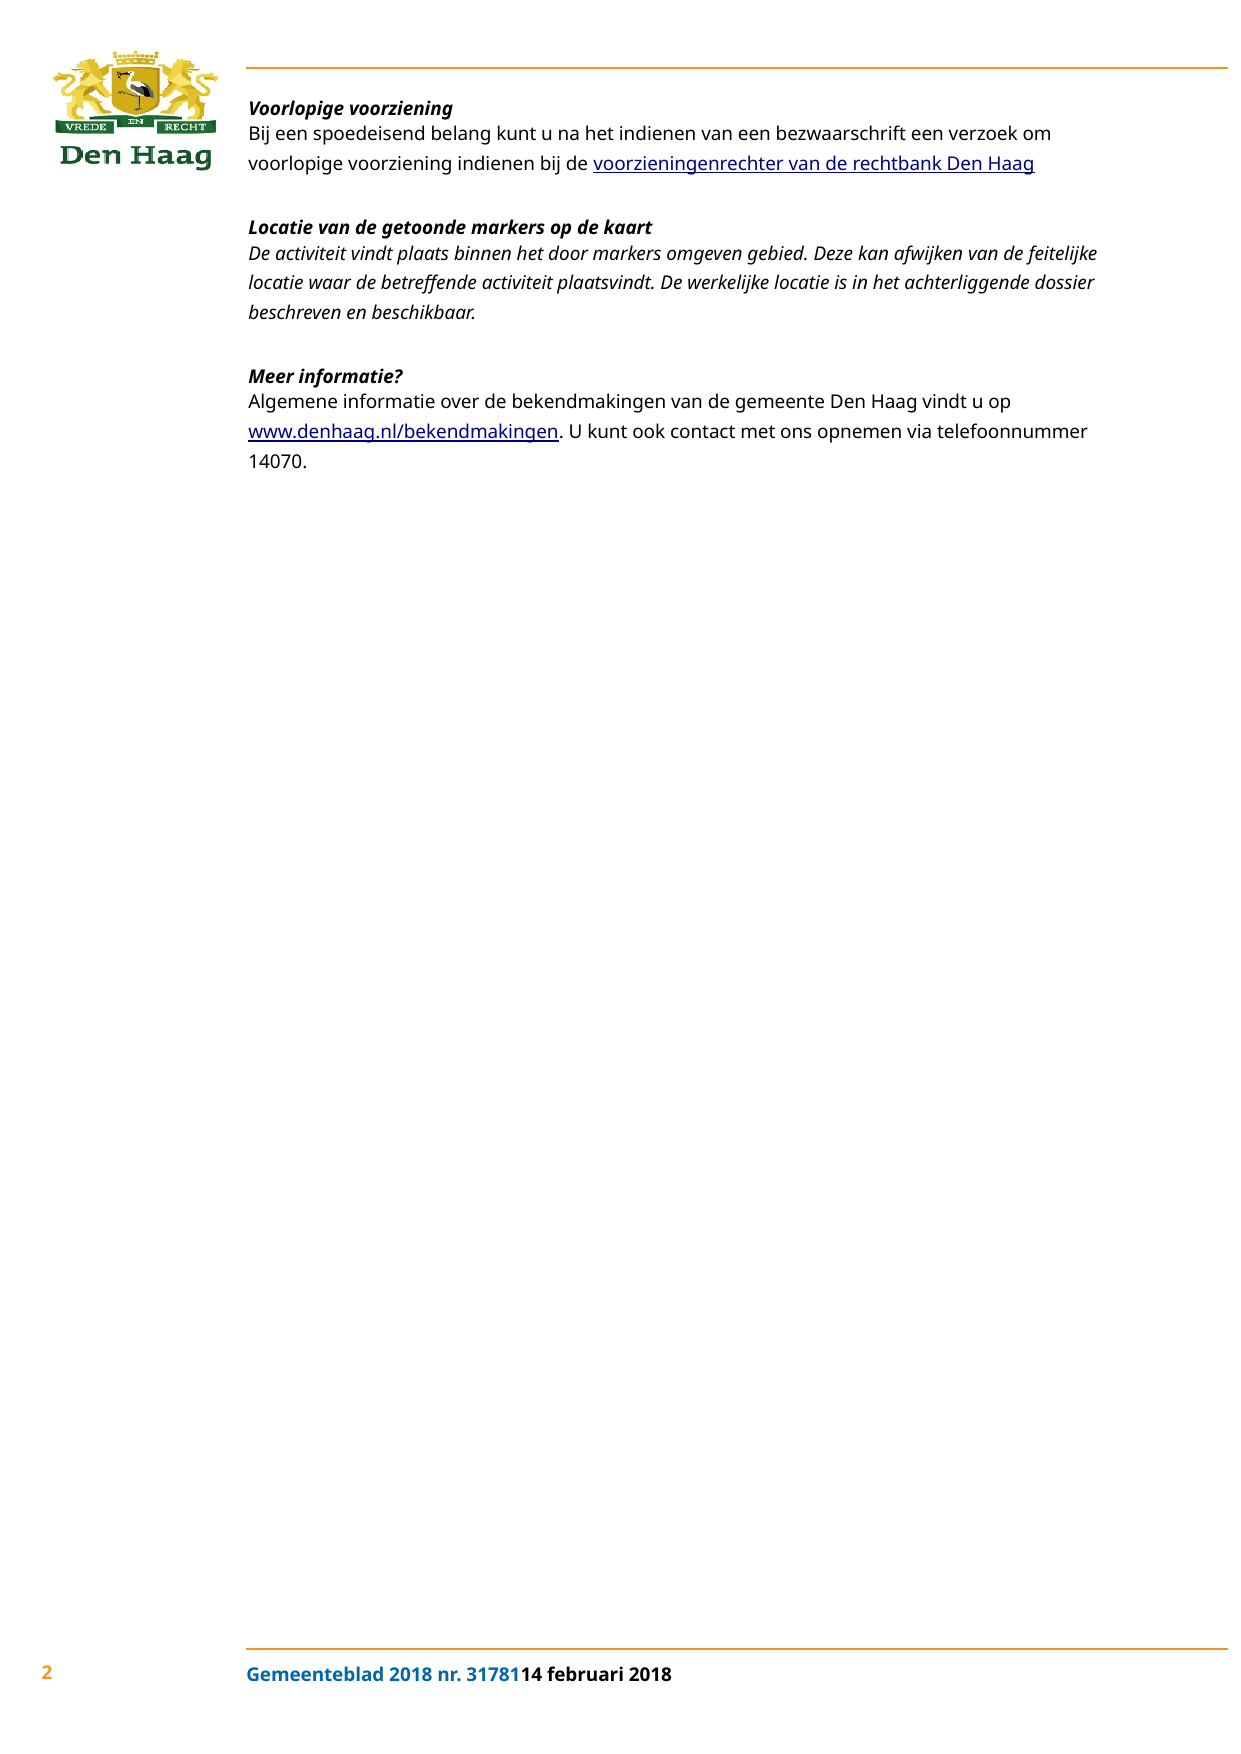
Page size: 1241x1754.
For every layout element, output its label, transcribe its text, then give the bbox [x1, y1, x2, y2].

text De activiteit vindt plaats binnen het door markers omgeven gebied. Deze kan afwijken van de feitelijke locatie waar de betreffende activiteit plaatsvindt. De werkelijke locatie is in het achterliggende dossier beschreven en beschikbaar. [248, 240, 1152, 325]
picture [41, 47, 231, 172]
text Locatie van de getoonde markers op de kaart [248, 214, 1152, 240]
text Meer informatie? [248, 363, 1152, 389]
text Bij een spoedeisend belang kunt u na het indienen van een bezwaarschrift een verzoek om voorlopige voorziening indienen bij de voorzieningenrechter van de rechtbank Den Haag [248, 121, 1152, 176]
text Voorlopige voorziening [248, 95, 1152, 121]
text Algemene informatie over de bekendmakingen van de gemeente Den Haag vindt u op www.denhaag.nl/bekendmakingen. U kunt ook contact met ons opnemen via telefoonnummer 14070. [248, 389, 1152, 473]
